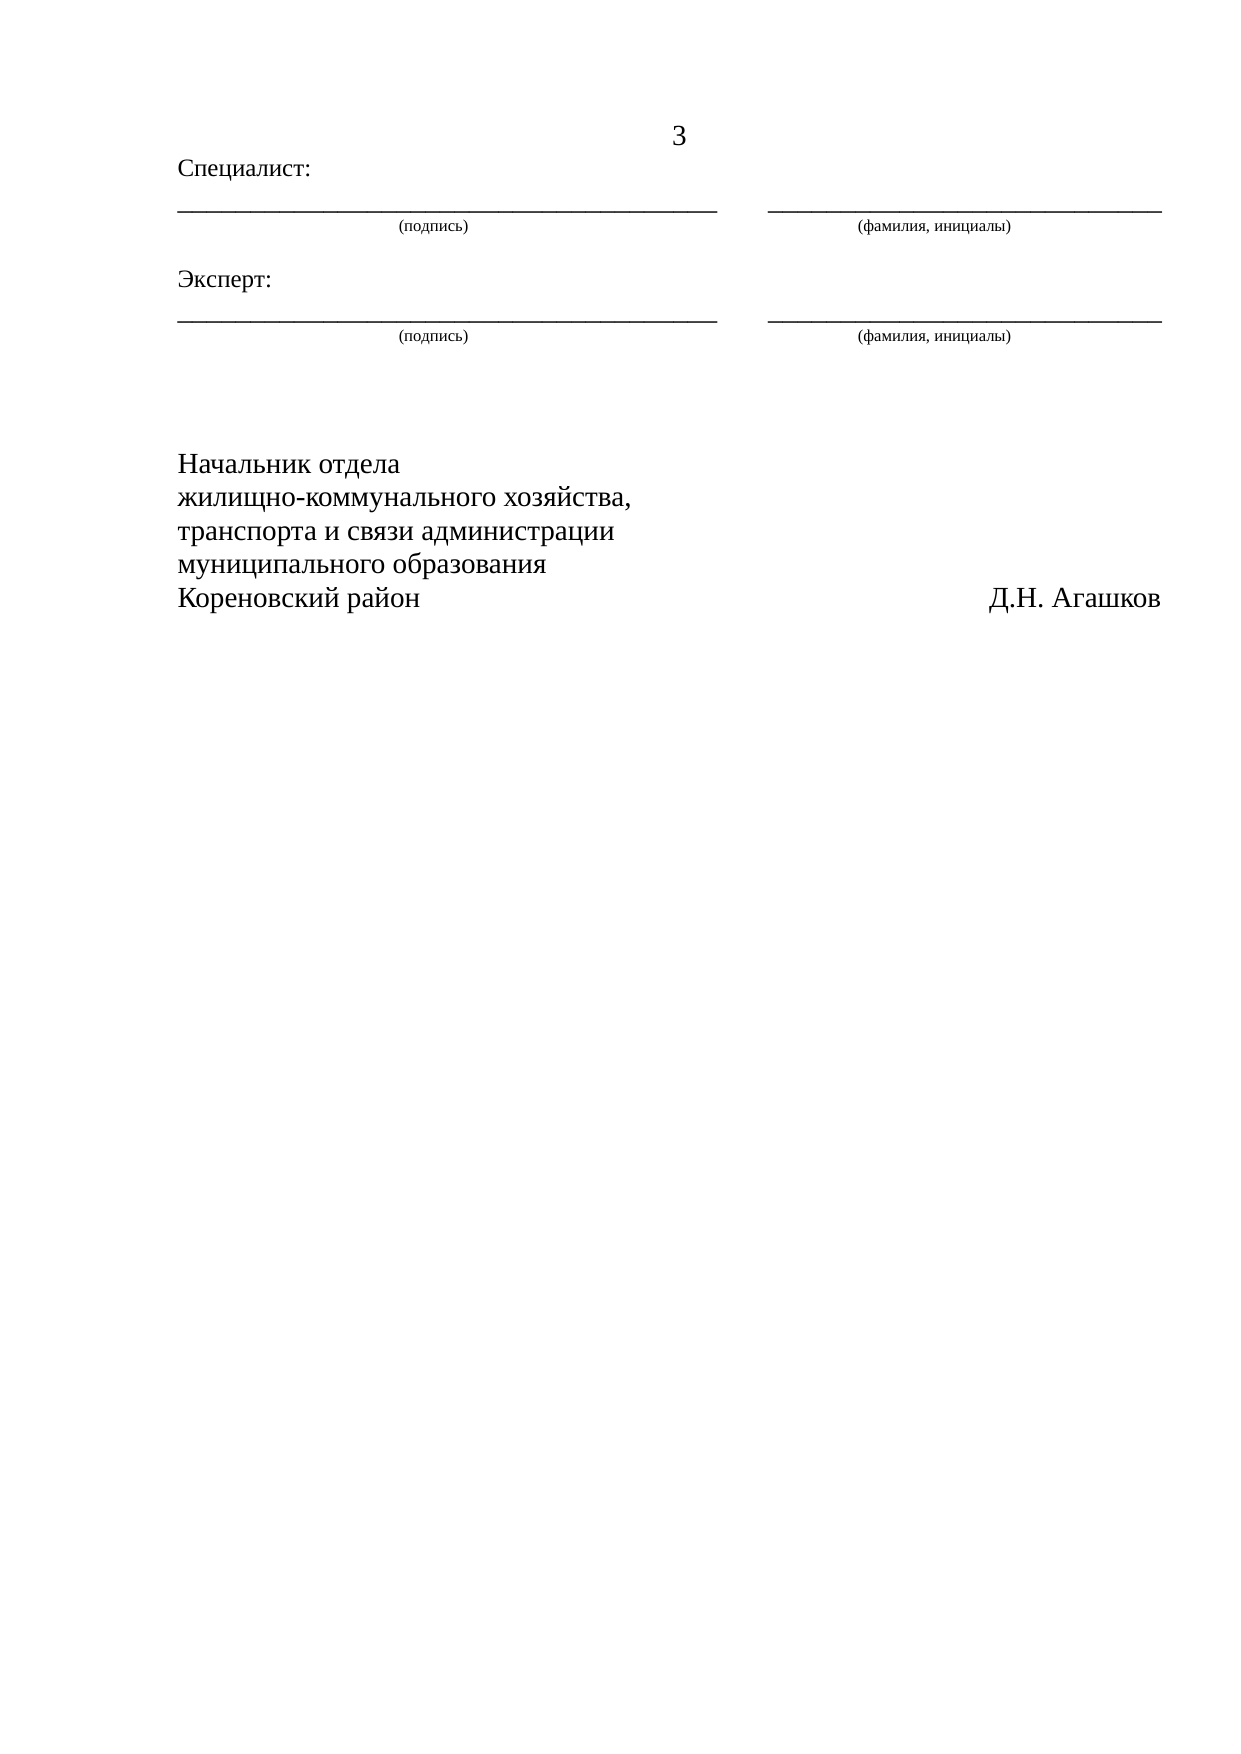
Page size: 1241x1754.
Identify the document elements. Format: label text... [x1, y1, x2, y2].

text Эксперт: [177, 264, 1181, 292]
text жилищно-коммунального хозяйства, [177, 479, 1181, 513]
text Специалист: [177, 153, 1181, 182]
text муниципального образования [177, 546, 1181, 580]
text транспорта и связи администрации [177, 513, 1181, 546]
text _____________________________________ ___________________________ [177, 292, 1181, 326]
text _____________________________________ ___________________________ [177, 182, 1181, 216]
text (подпись) (фамилия, инициалы) [177, 216, 1181, 235]
text Кореновский район Д.Н. Агашков [177, 580, 1181, 613]
text (подпись) (фамилия, инициалы) [177, 326, 1181, 345]
text Начальник отдела [177, 446, 1181, 479]
